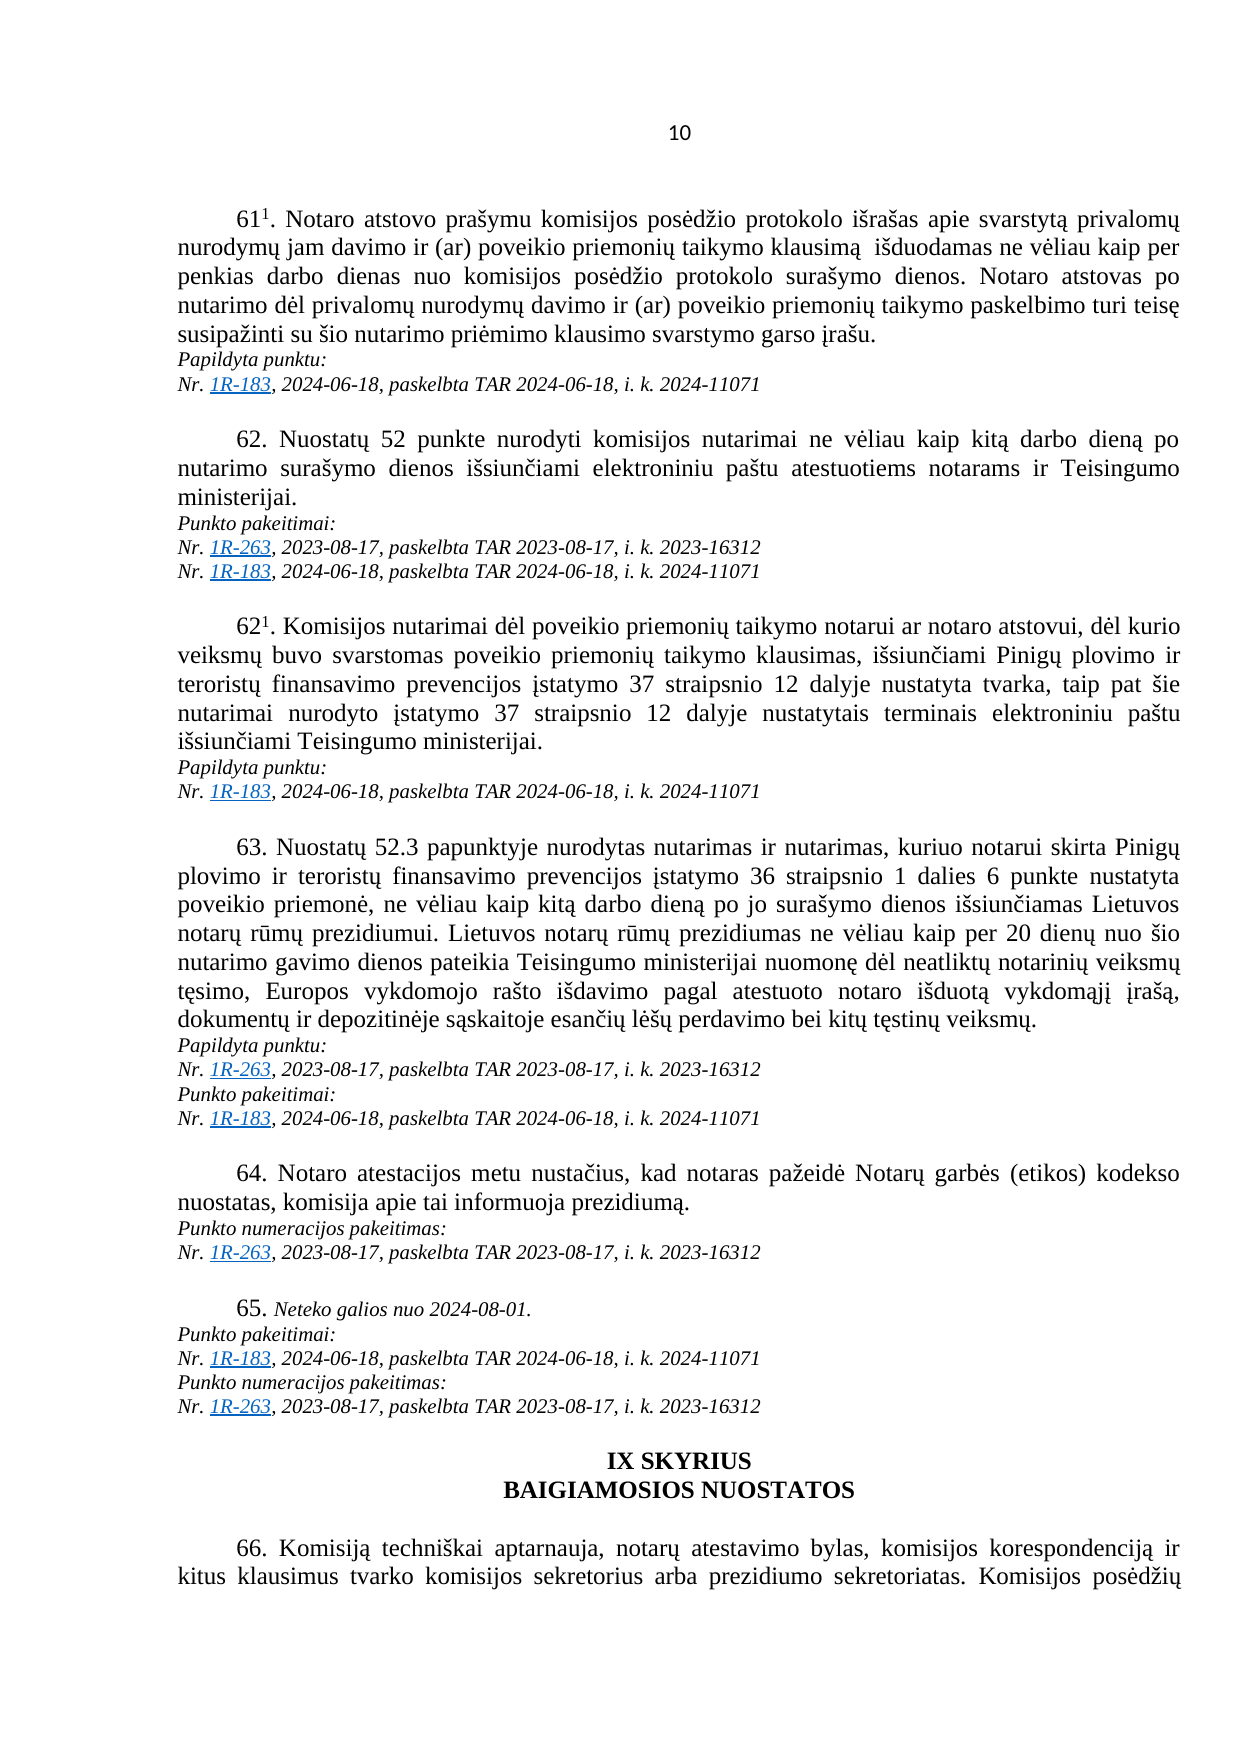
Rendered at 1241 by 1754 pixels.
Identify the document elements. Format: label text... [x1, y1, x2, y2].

text Nr. 1R-263, 2023-08-17, paskelbta TAR 2023-08-17, i. k. 2023-16312 [177, 1394, 1181, 1418]
text Punkto pakeitimai: [177, 1321, 1181, 1346]
text Nr. 1R-263, 2023-08-17, paskelbta TAR 2023-08-17, i. k. 2023-16312 [177, 1057, 1181, 1081]
text Nr. 1R-263, 2023-08-17, paskelbta TAR 2023-08-17, i. k. 2023-16312 [177, 534, 1181, 559]
text IX SKYRIUS [177, 1446, 1181, 1475]
text Nr. 1R-263, 2023-08-17, paskelbta TAR 2023-08-17, i. k. 2023-16312 [177, 1240, 1181, 1264]
text Punkto pakeitimai: [177, 511, 1181, 534]
text Nr. 1R-183, 2024-06-18, paskelbta TAR 2024-06-18, i. k. 2024-11071 [177, 1106, 1181, 1129]
text Papildyta punktu: [177, 755, 1181, 779]
text Punkto numeracijos pakeitimas: [177, 1369, 1181, 1394]
text 66. Komisiją techniškai aptarnauja, notarų atestavimo bylas, komisijos korespondenciją ir kitus klausimus tvarko komisijos sekretorius arba prezidiumo sekretoriatas. Komisijos posėdžių [177, 1533, 1181, 1590]
text Punkto pakeitimai: [177, 1081, 1181, 1106]
text Nr. 1R-183, 2024-06-18, paskelbta TAR 2024-06-18, i. k. 2024-11071 [177, 371, 1181, 396]
text 63. Nuostatų 52.3 papunktyje nurodytas nutarimas ir nutarimas, kuriuo notarui skirta Pinigų plovimo ir teroristų finansavimo prevencijos įstatymo 36 straipsnio 1 dalies 6 punkte nustatyta poveikio priemonė, ne vėliau kaip kitą darbo dieną po jo surašymo dienos išsiunčiamas Lietuvos notarų rūmų prezidiumui. Lietuvos notarų rūmų prezidiumas ne vėliau kaip per 20 dienų nuo šio nutarimo gavimo dienos pateikia Teisingumo ministerijai nuomonę dėl neatliktų notarinių veiksmų tęsimo, Europos vykdomojo rašto išdavimo pagal atestuoto notaro išduotą vykdomąjį įrašą, dokumentų ir depozitinėje sąskaitoje esančių lėšų perdavimo bei kitų tęstinų veiksmų. [177, 832, 1181, 1033]
text 611. Notaro atstovo prašymu komisijos posėdžio protokolo išrašas apie svarstytą privalomų nurodymų jam davimo ir (ar) poveikio priemonių taikymo klausimą išduodamas ne vėliau kaip per penkias darbo dienas nuo komisijos posėdžio protokolo surašymo dienos. Notaro atstovas po nutarimo dėl privalomų nurodymų davimo ir (ar) poveikio priemonių taikymo paskelbimo turi teisę susipažinti su šio nutarimo priėmimo klausimo svarstymo garso įrašu. [177, 204, 1181, 347]
text 64. Notaro atestacijos metu nustačius, kad notaras pažeidė Notarų garbės (etikos) kodekso nuostatas, komisija apie tai informuoja prezidiumą. [177, 1158, 1181, 1216]
text Nr. 1R-183, 2024-06-18, paskelbta TAR 2024-06-18, i. k. 2024-11071 [177, 1346, 1181, 1369]
text Nr. 1R-183, 2024-06-18, paskelbta TAR 2024-06-18, i. k. 2024-11071 [177, 559, 1181, 583]
text BAIGIAMOSIOS NUOSTATOS [177, 1475, 1181, 1504]
text Nr. 1R-183, 2024-06-18, paskelbta TAR 2024-06-18, i. k. 2024-11071 [177, 779, 1181, 803]
text Punkto numeracijos pakeitimas: [177, 1216, 1181, 1240]
text Papildyta punktu: [177, 1033, 1181, 1057]
text 62. Nuostatų 52 punkte nurodyti komisijos nutarimai ne vėliau kaip kitą darbo dieną po nutarimo surašymo dienos išsiunčiami elektroniniu paštu atestuotiems notarams ir Teisingumo ministerijai. [177, 424, 1181, 511]
text 621. Komisijos nutarimai dėl poveikio priemonių taikymo notarui ar notaro atstovui, dėl kurio veiksmų buvo svarstomas poveikio priemonių taikymo klausimas, išsiunčiami Pinigų plovimo ir teroristų finansavimo prevencijos įstatymo 37 straipsnio 12 dalyje nustatyta tvarka, taip pat šie nutarimai nurodyto įstatymo 37 straipsnio 12 dalyje nustatytais terminais elektroniniu paštu išsiunčiami Teisingumo ministerijai. [177, 611, 1181, 755]
text 65. Neteko galios nuo 2024-08-01. [177, 1293, 1181, 1321]
text Papildyta punktu: [177, 347, 1181, 371]
